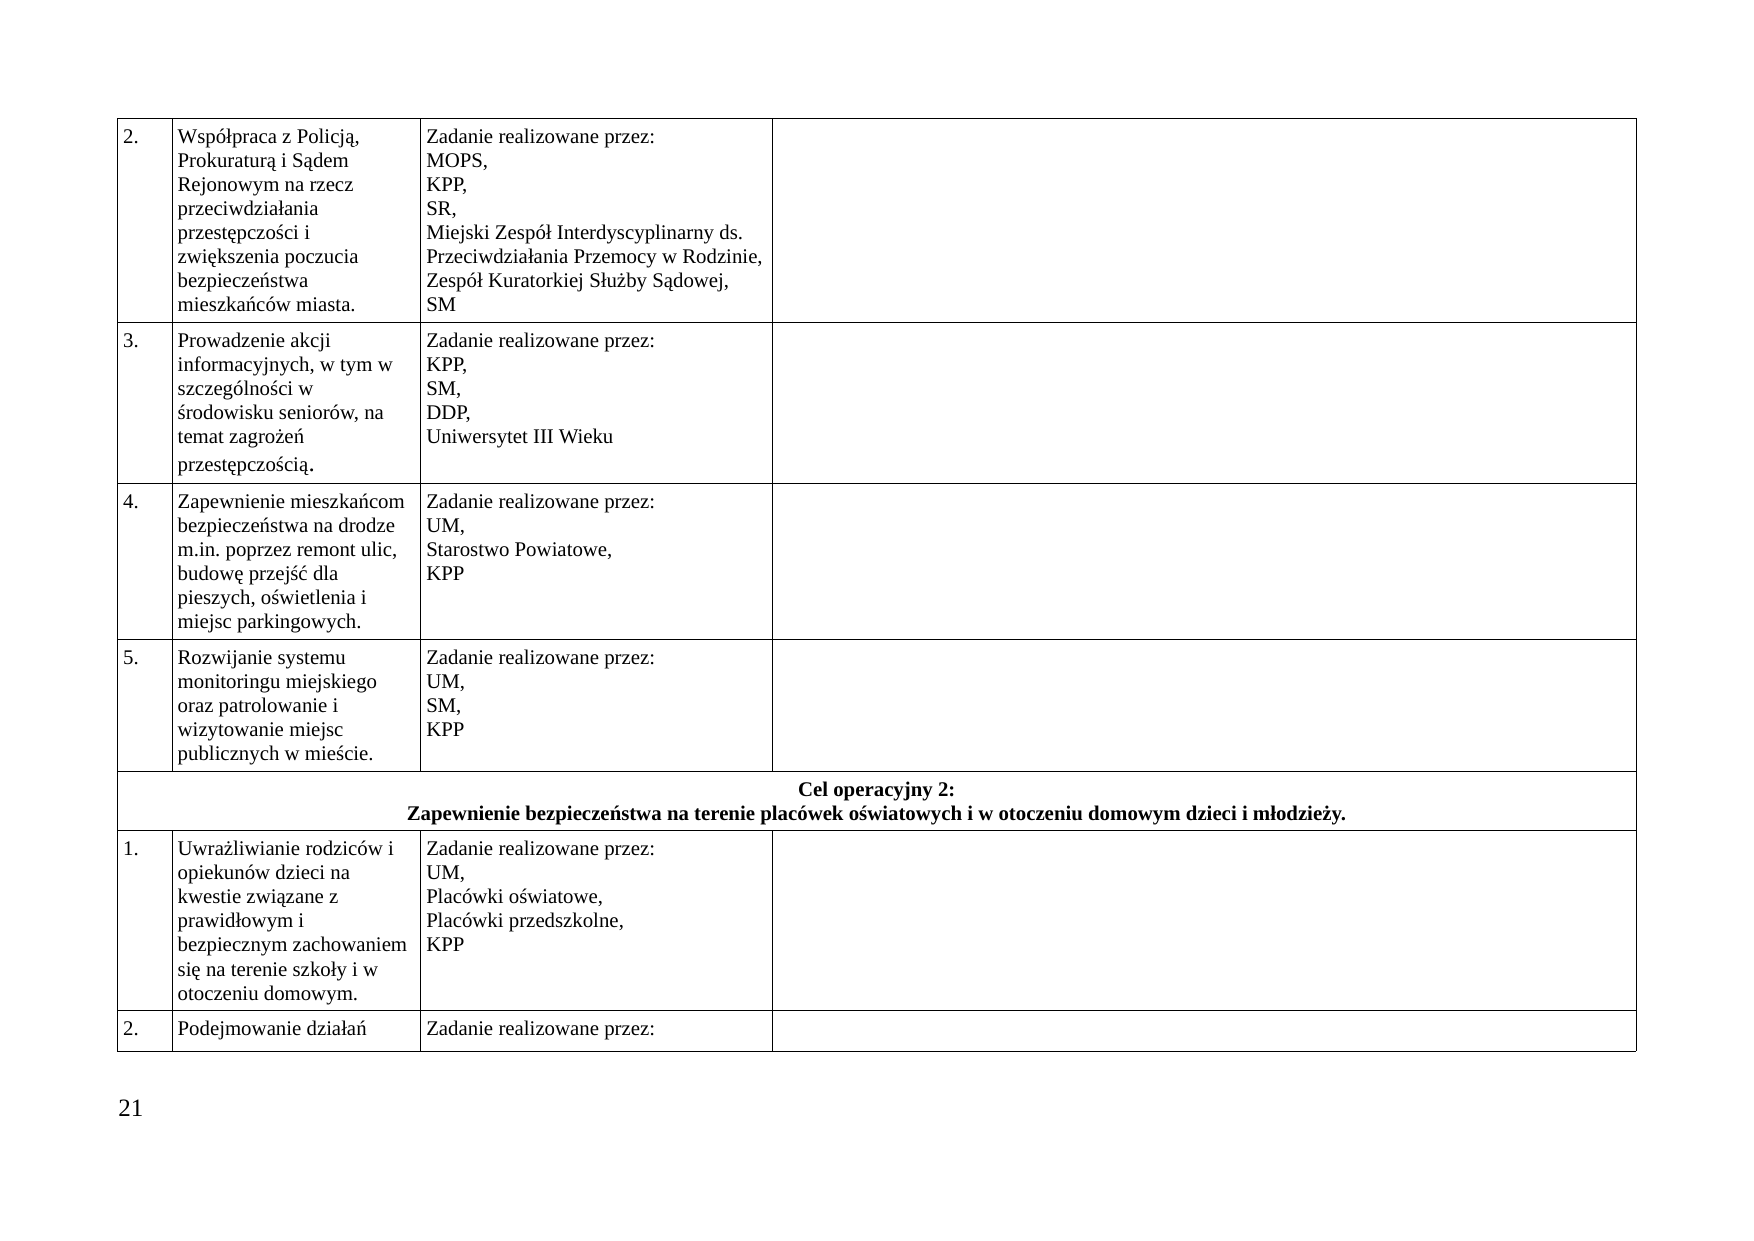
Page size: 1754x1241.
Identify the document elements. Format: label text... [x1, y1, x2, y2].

table_cell Zadanie realizowane przez: UM, SM, KPP [421, 640, 772, 771]
table_cell Współpraca z Policją, Prokuraturą i Sądem Rejonowym na rzecz przeciwdziałania przestępczości i zwiększenia poczucia bezpieczeństwa mieszkańców miasta. [173, 119, 420, 322]
table_cell 4. [118, 484, 172, 639]
table_cell 3. [118, 323, 172, 483]
table_cell [773, 323, 1636, 483]
table_cell 2. [118, 1011, 172, 1051]
table_cell Zadanie realizowane przez: [421, 1011, 772, 1051]
table_cell 5. [118, 640, 172, 771]
table_cell [773, 1011, 1636, 1051]
table_cell 1. [118, 831, 172, 1010]
table_cell Zapewnienie mieszkańcom bezpieczeństwa na drodze m.in. poprzez remont ulic, budowę przejść dla pieszych, oświetlenia i miejsc parkingowych. [173, 484, 420, 639]
table_cell Zadanie realizowane przez: UM, Starostwo Powiatowe, KPP [421, 484, 772, 639]
table_cell Zadanie realizowane przez: KPP, SM, DDP, Uniwersytet III Wieku [421, 323, 772, 483]
table_cell [773, 640, 1636, 771]
table_cell [773, 119, 1636, 322]
table_cell Zadanie realizowane przez: UM, Placówki oświatowe, Placówki przedszkolne, KPP [421, 831, 772, 1010]
table_cell [773, 831, 1636, 1010]
table_cell Cel operacyjny 2: Zapewnienie bezpieczeństwa na terenie placówek oświatowych i w otoczeniu domowym dzieci i młodzieży. [118, 772, 1636, 830]
table_cell Zadanie realizowane przez: MOPS, KPP, SR, Miejski Zespół Interdyscyplinarny ds. Przeciwdziałania Przemocy w Rodzinie, Zespół Kuratorkiej Służby Sądowej, SM [421, 119, 772, 322]
table_cell Prowadzenie akcji informacyjnych, w tym w szczególności w środowisku seniorów, na temat zagrożeń przestępczością. [173, 323, 420, 483]
table_cell Uwrażliwianie rodziców i opiekunów dzieci na kwestie związane z prawidłowym i bezpiecznym zachowaniem się na terenie szkoły i w otoczeniu domowym. [173, 831, 420, 1010]
table_cell Podejmowanie działań [173, 1011, 420, 1051]
table_cell Rozwijanie systemu monitoringu miejskiego oraz patrolowanie i wizytowanie miejsc publicznych w mieście. [173, 640, 420, 771]
table_cell 2. [118, 119, 172, 322]
table_cell [773, 484, 1636, 639]
